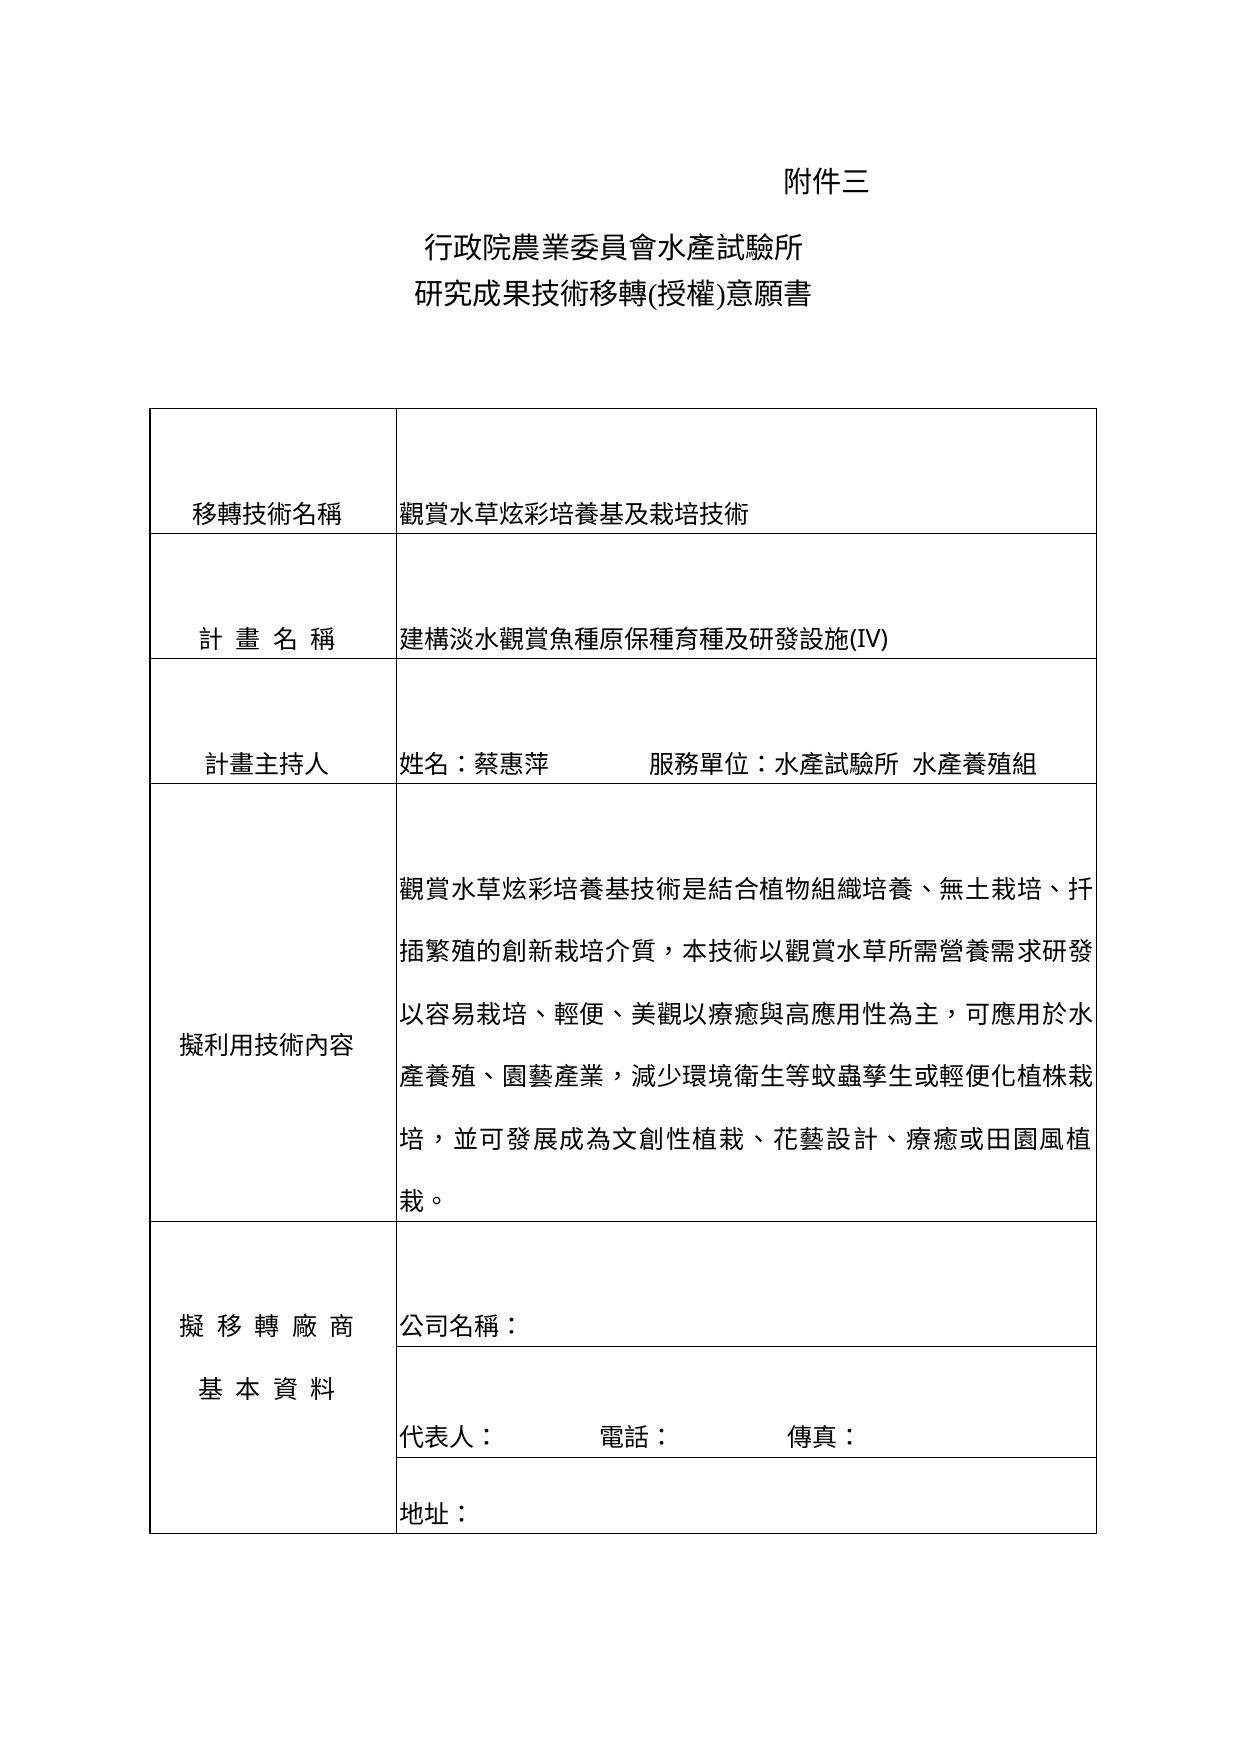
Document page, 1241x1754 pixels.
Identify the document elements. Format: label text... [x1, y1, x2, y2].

table_cell 建構淡水觀賞魚種原保種育種及研發設施(IV) [397, 534, 1096, 658]
table_cell 代表人： 電話： 傳真： [397, 1347, 1096, 1457]
table_cell 觀賞水草炫彩培養基技術是結合植物組織培養、無土栽培、扦插繁殖的創新栽培介質，本技術以觀賞水草所需營養需求研發以容易栽培、輕便、美觀以療癒與高應用性為主，可應用於水產養殖、園藝產業，減少環境衛生等蚊蟲孳生或輕便化植株栽培，並可發展成為文創性植栽、花藝設計、療癒或田園風植栽。 [397, 784, 1096, 1221]
table_header 移轉技術名稱 [151, 409, 396, 533]
text 研究成果技術移轉(授權)意願書 [150, 267, 1077, 313]
text 行政院農業委員會水產試驗所 [150, 222, 1077, 267]
table_cell 公司名稱： [397, 1222, 1096, 1346]
text 附件三 [150, 158, 1087, 201]
table_header 觀賞水草炫彩培養基及栽培技術 [397, 409, 1096, 533]
table_cell 計畫主持人 [151, 659, 396, 783]
table_cell 擬 移 轉 廠 商 基 本 資 料 [151, 1222, 396, 1533]
table_cell 地址： [397, 1458, 1096, 1533]
table_cell 擬利用技術內容 [151, 784, 396, 1221]
table_cell 計 畫 名 稱 [151, 534, 396, 658]
table_cell 姓名：蔡惠萍 服務單位：水產試驗所 水產養殖組 [397, 659, 1096, 783]
